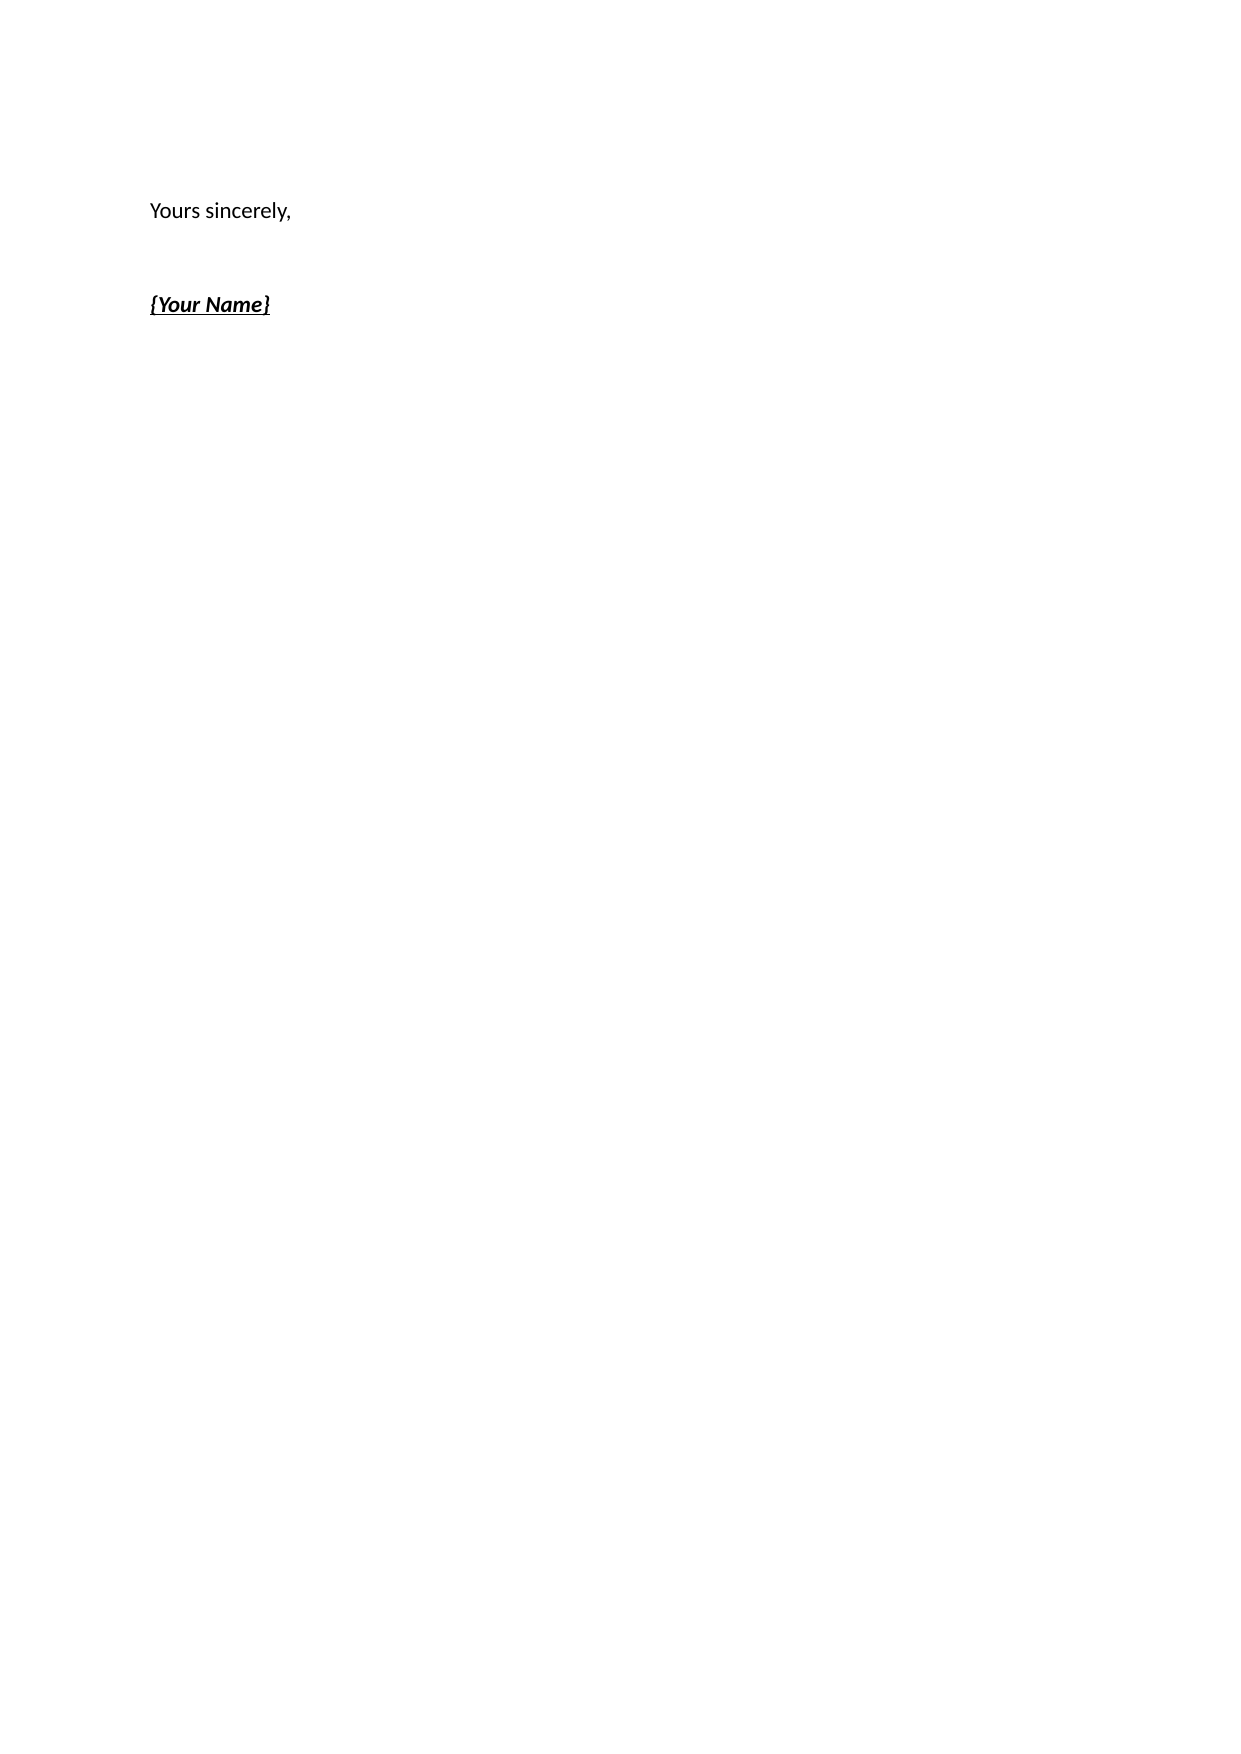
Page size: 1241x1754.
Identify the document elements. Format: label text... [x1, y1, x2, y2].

text Yours sincerely, [150, 197, 1090, 224]
text {Your Name} [150, 290, 1090, 318]
